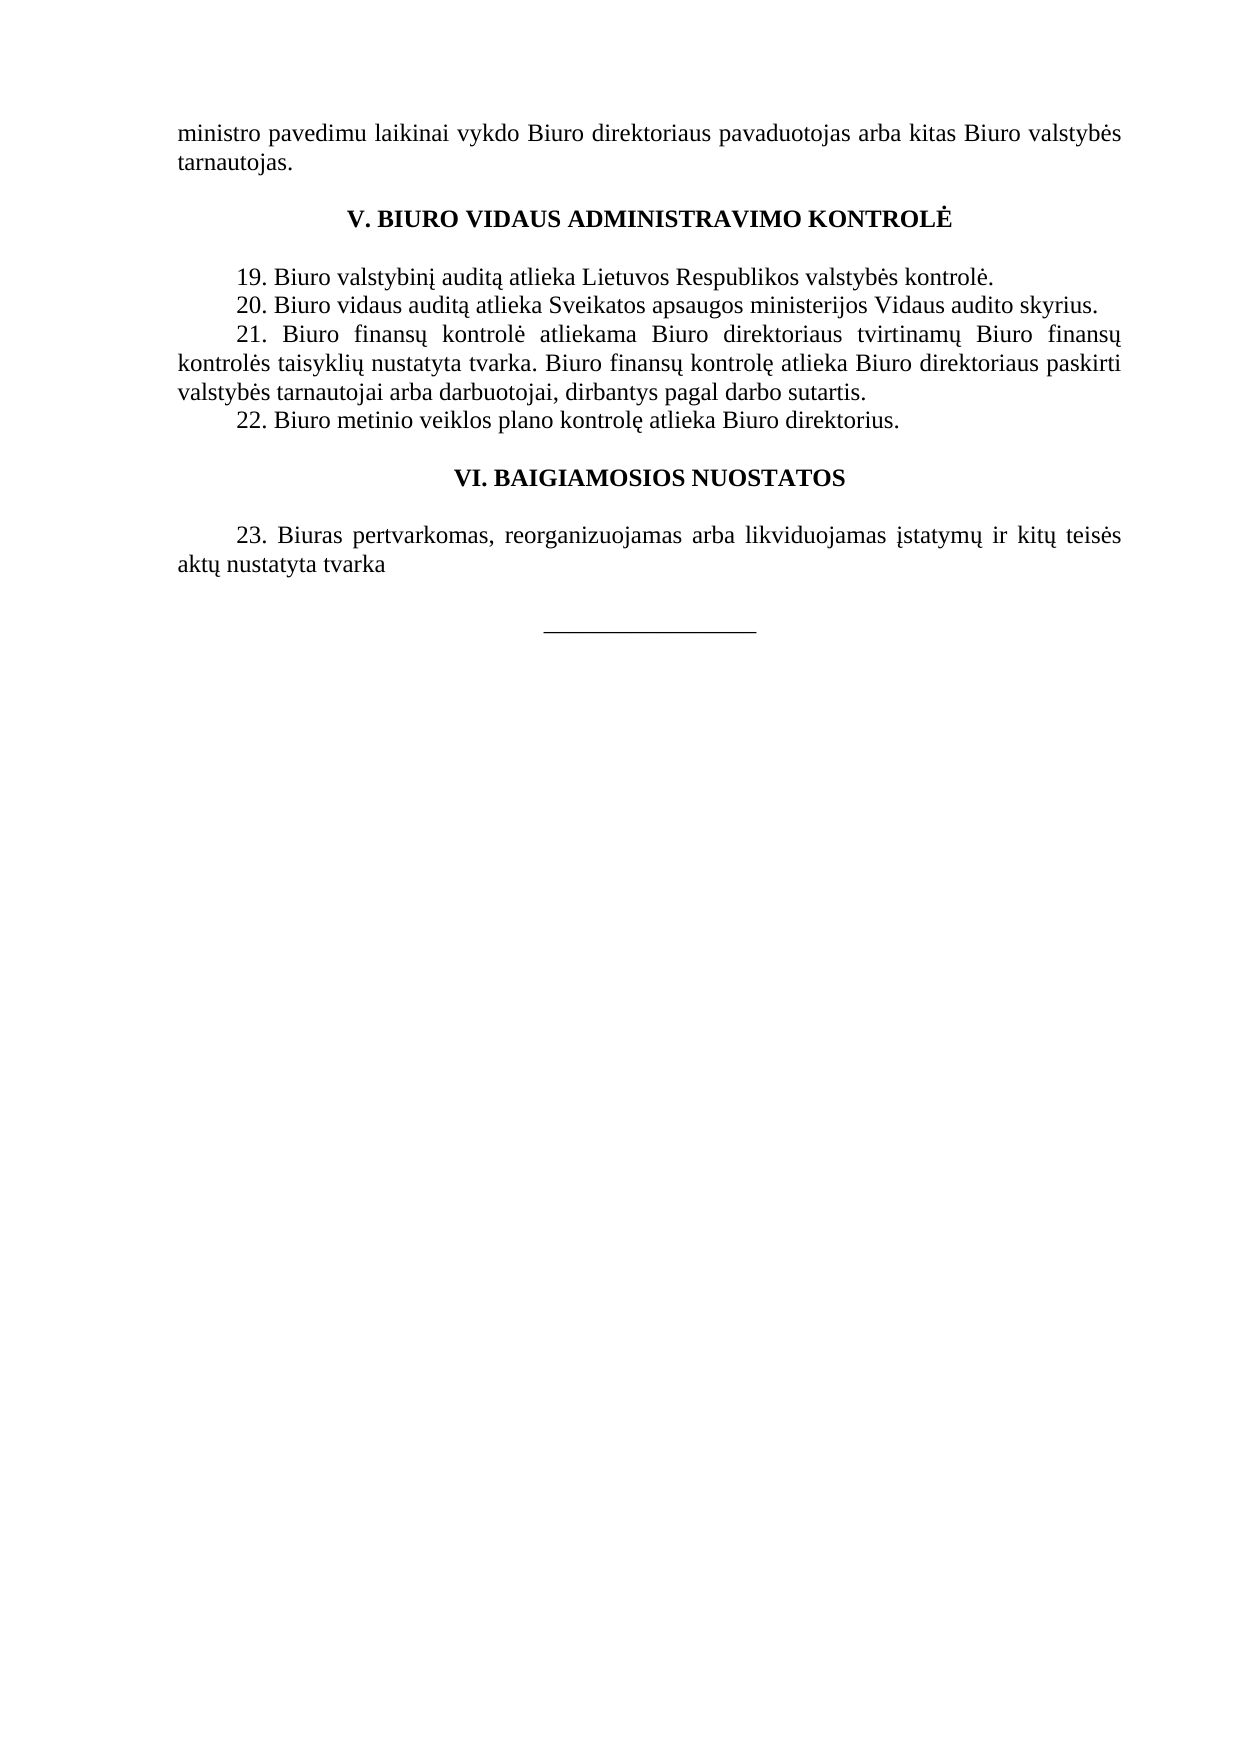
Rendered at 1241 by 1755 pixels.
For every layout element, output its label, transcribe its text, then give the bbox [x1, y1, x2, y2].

text VI. BAIGIAmosios NUOSTAtos [177, 463, 1122, 492]
text 20. Biuro vidaus auditą atlieka Sveikatos apsaugos ministerijos Vidaus audito skyrius. [177, 291, 1122, 319]
text 22. Biuro metinio veiklos plano kontrolę atlieka Biuro direktorius. [177, 406, 1122, 434]
text V. BIURO VIDAUS ADMINISTRAVIMO KONTROLĖ [177, 204, 1122, 233]
text 23. Biuras pertvarkomas, reorganizuojamas arba likviduojamas įstatymų ir kitų teisės aktų nustatyta tvarka [177, 521, 1122, 578]
text _________________ [177, 607, 1122, 636]
text ministro pavedimu laikinai vykdo Biuro direktoriaus pavaduotojas arba kitas Biuro valstybės tarnautojas. [177, 118, 1122, 176]
text 21. Biuro finansų kontrolė atliekama Biuro direktoriaus tvirtinamų Biuro finansų kontrolės taisyklių nustatyta tvarka. Biuro finansų kontrolę atlieka Biuro direktoriaus paskirti valstybės tarnautojai arba darbuotojai, dirbantys pagal darbo sutartis. [177, 319, 1122, 406]
text 19. Biuro valstybinį auditą atlieka Lietuvos Respublikos valstybės kontrolė. [177, 262, 1122, 291]
